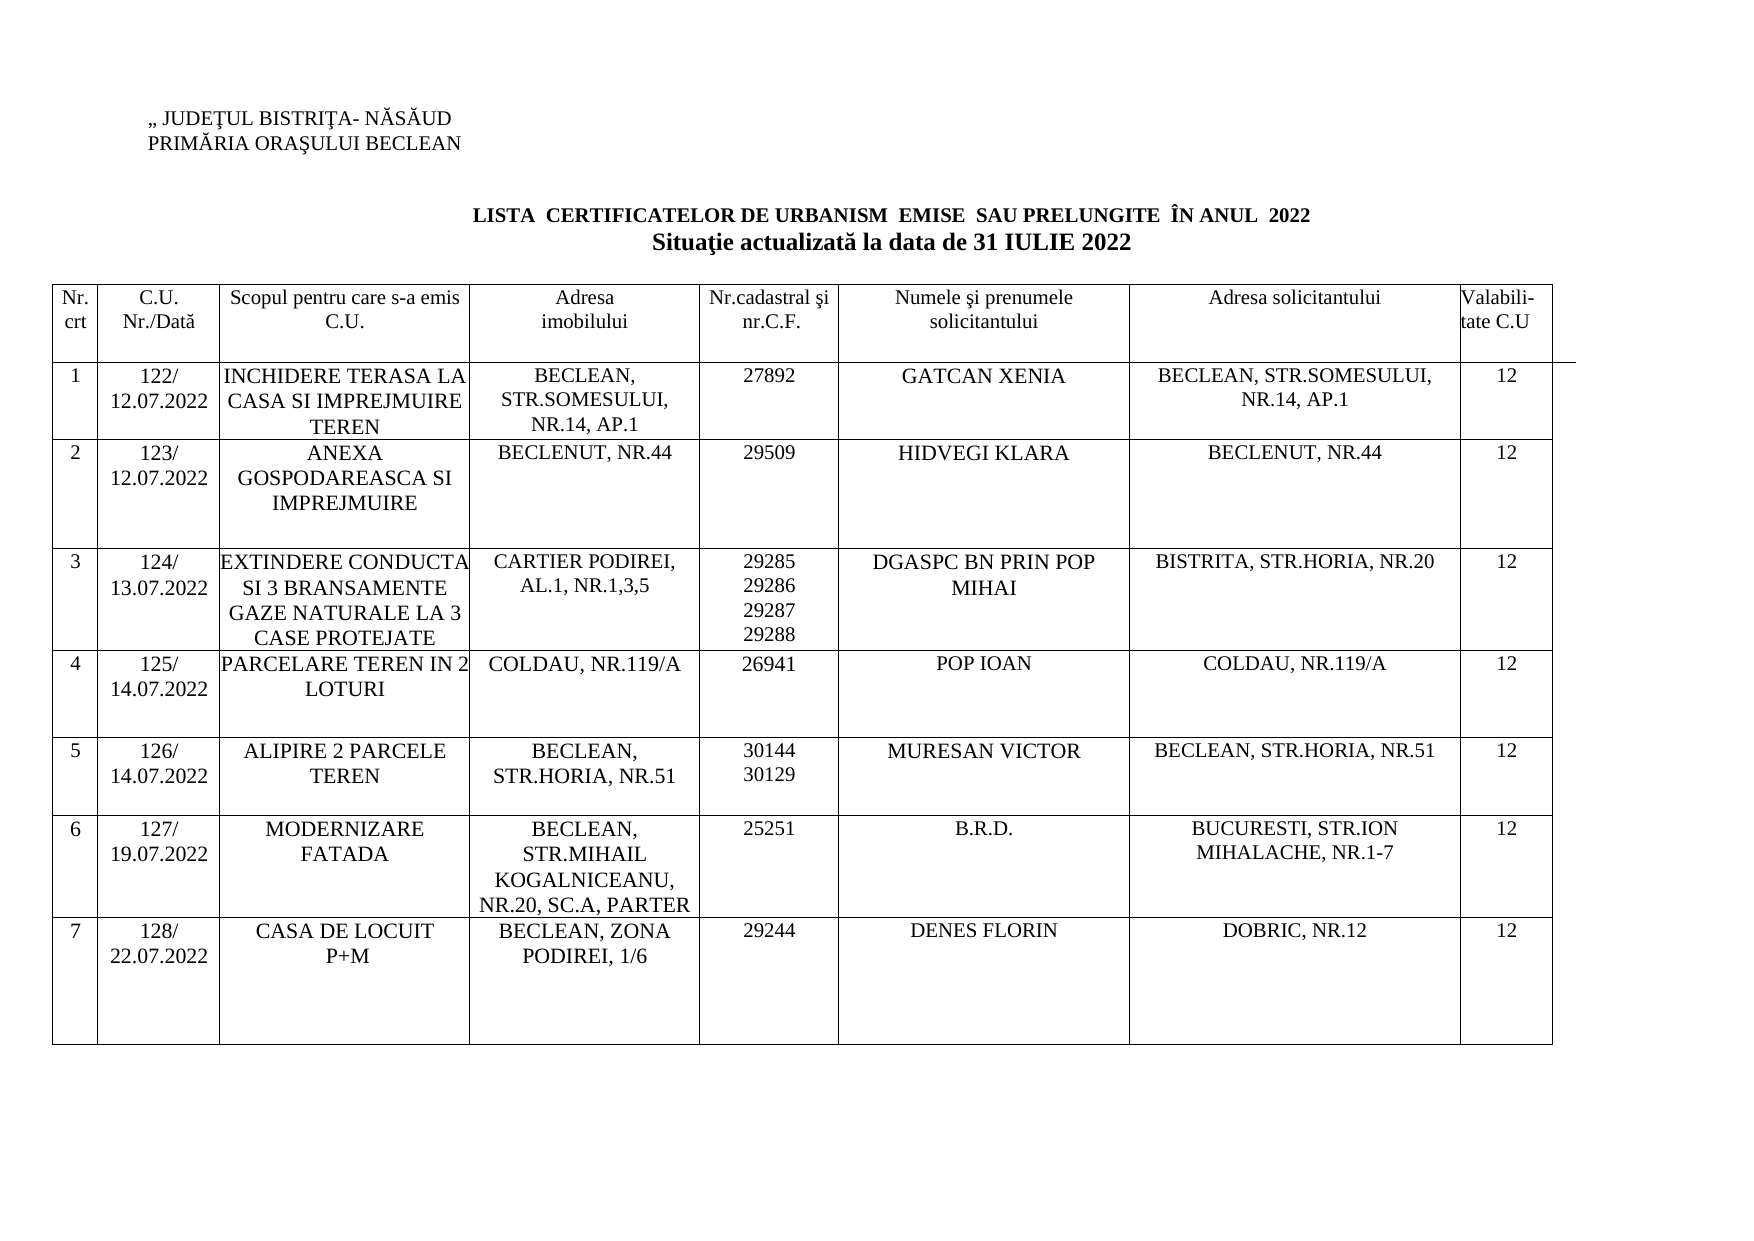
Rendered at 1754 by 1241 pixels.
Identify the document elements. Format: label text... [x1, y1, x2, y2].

table_cell [1553, 363, 1576, 439]
table_cell POP IOAN [839, 651, 1129, 737]
table_header Numele şi prenumele solicitantului [839, 285, 1129, 362]
table_cell BECLEAN, STR.HORIA, NR.51 [470, 738, 699, 815]
table_cell 6 [53, 816, 97, 917]
table_cell BECLEAN, ZONA PODIREI, 1/6 [470, 918, 699, 1044]
table_cell HIDVEGI KLARA [839, 440, 1129, 548]
table_cell 5 [53, 738, 97, 815]
table_cell EXTINDERE CONDUCTA SI 3 BRANSAMENTE GAZE NATURALE LA 3 CASE PROTEJATE [220, 549, 469, 650]
table_cell 7 [53, 918, 97, 1044]
table_cell 12 [1461, 816, 1552, 917]
table_cell 4 [53, 651, 97, 737]
table_cell [1553, 650, 1576, 737]
table_cell CASA DE LOCUIT P+M [220, 918, 469, 1044]
table_cell BECLEAN, STR.MIHAIL KOGALNICEANU, NR.20, SC.A, PARTER [470, 816, 699, 917]
table_cell BISTRITA, STR.HORIA, NR.20 [1130, 549, 1460, 650]
table_header Scopul pentru care s-a emis C.U. [220, 285, 469, 362]
table_header C.U. Nr./Dată [98, 285, 219, 362]
table_header Nr. crt [53, 285, 97, 362]
table_cell 12 [1461, 738, 1552, 815]
table_cell BECLEAN, STR.HORIA, NR.51 [1130, 738, 1460, 815]
table_cell [1553, 548, 1576, 650]
table_cell [1553, 815, 1576, 917]
table_cell INCHIDERE TERASA LA CASA SI IMPREJMUIRE TEREN [220, 363, 469, 439]
text PRIMĂRIA ORAŞULUI BECLEAN [148, 130, 1636, 154]
table_cell 125/ 14.07.2022 [98, 651, 219, 737]
table_cell 122/ 12.07.2022 [98, 363, 219, 439]
table_cell [1553, 737, 1576, 815]
table_cell 30144 30129 [700, 738, 838, 815]
table_cell 25251 [700, 816, 838, 917]
table_cell [1553, 917, 1576, 1044]
table_header [1553, 284, 1576, 362]
table_cell 29509 [700, 440, 838, 548]
table_header Adresa imobilului [470, 285, 699, 362]
text LISTA CERTIFICATELOR DE URBANISM EMISE SAU PRELUNGITE ÎN ANUL 2022 [148, 203, 1636, 227]
text „ JUDEŢUL BISTRIŢA- NĂSĂUD [148, 106, 1636, 130]
table_cell [1553, 439, 1576, 548]
text Situaţie actualizată la data de 31 IULIE 2022 [148, 227, 1636, 255]
table_header Adresa solicitantului [1130, 285, 1460, 362]
table_cell ANEXA GOSPODAREASCA SI IMPREJMUIRE [220, 440, 469, 548]
table_cell 12 [1461, 549, 1552, 650]
table_cell BUCURESTI, STR.ION MIHALACHE, NR.1-7 [1130, 816, 1460, 917]
table_cell MURESAN VICTOR [839, 738, 1129, 815]
table_cell B.R.D. [839, 816, 1129, 917]
table_cell 2 [53, 440, 97, 548]
table_cell BECLENUT, NR.44 [1130, 440, 1460, 548]
table_cell MODERNIZARE FATADA [220, 816, 469, 917]
table_cell ALIPIRE 2 PARCELE TEREN [220, 738, 469, 815]
table_cell 123/ 12.07.2022 [98, 440, 219, 548]
table_cell 3 [53, 549, 97, 650]
table_header Valabili-tate C.U [1461, 285, 1552, 362]
table_cell 126/ 14.07.2022 [98, 738, 219, 815]
table_cell 1 [53, 363, 97, 439]
table_cell 12 [1461, 918, 1552, 1044]
table_cell PARCELARE TEREN IN 2 LOTURI [220, 651, 469, 737]
table_cell BECLENUT, NR.44 [470, 440, 699, 548]
table_cell GATCAN XENIA [839, 363, 1129, 439]
table_cell 128/ 22.07.2022 [98, 918, 219, 1044]
table_cell 12 [1461, 363, 1552, 439]
table_cell 124/ 13.07.2022 [98, 549, 219, 650]
table_cell DENES FLORIN [839, 918, 1129, 1044]
table_cell DGASPC BN PRIN POP MIHAI [839, 549, 1129, 650]
table_cell 26941 [700, 651, 838, 737]
table_cell BECLEAN, STR.SOMESULUI, NR.14, AP.1 [1130, 363, 1460, 439]
table_cell CARTIER PODIREI, AL.1, NR.1,3,5 [470, 549, 699, 650]
table_header Nr.cadastral şi nr.C.F. [700, 285, 838, 362]
table_cell BECLEAN, STR.SOMESULUI, NR.14, AP.1 [470, 363, 699, 439]
table_cell 27892 [700, 363, 838, 439]
table_cell 29244 [700, 918, 838, 1044]
table_cell COLDAU, NR.119/A [470, 651, 699, 737]
table_cell 127/ 19.07.2022 [98, 816, 219, 917]
table_cell DOBRIC, NR.12 [1130, 918, 1460, 1044]
table_cell COLDAU, NR.119/A [1130, 651, 1460, 737]
table_cell 12 [1461, 651, 1552, 737]
table_cell 29285 29286 29287 29288 [700, 549, 838, 650]
table_cell 12 [1461, 440, 1552, 548]
